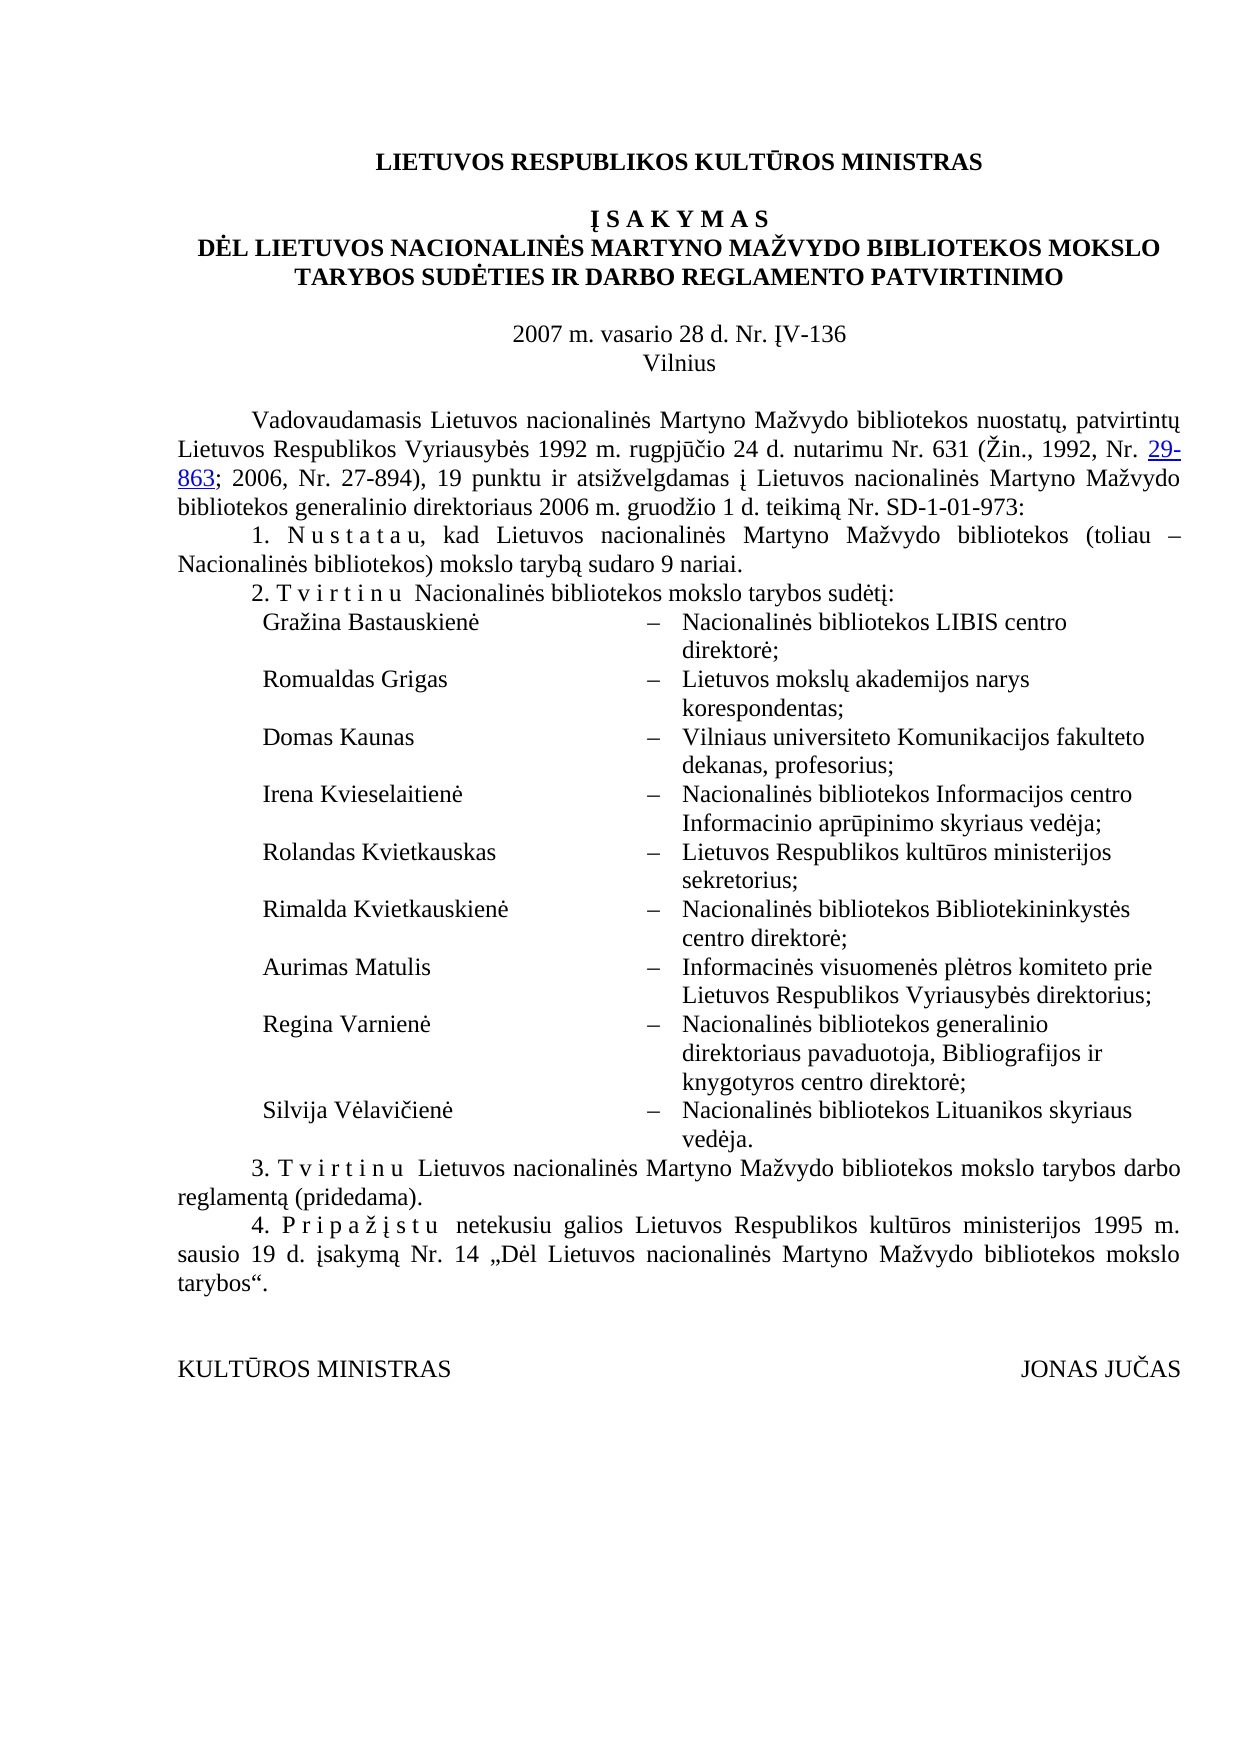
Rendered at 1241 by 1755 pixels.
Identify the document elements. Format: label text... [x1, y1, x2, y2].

table_cell Nacionalinės bibliotekos Lituanikos skyriaus vedėja. [671, 1096, 1181, 1153]
table_cell Lietuvos Respublikos kultūros ministerijos sekretorius; [671, 837, 1181, 894]
table_cell – [627, 837, 671, 894]
text DĖL LIETUVOS NACIONALINĖS MARTYNO MAŽVYDO BIBLIOTEKOS MOKSLO TARYBOS SUDĖTIES IR DARBO REGLAMENTO PATVIRTINIMO [177, 233, 1181, 291]
text KULTŪROS MINISTRAS JONAS JUČAS [177, 1354, 1181, 1383]
table_header – [627, 607, 671, 664]
table_cell – [627, 779, 671, 837]
table_cell – [627, 1096, 671, 1153]
text LIETUVOS RESPUBLIKOS KULTŪROS MINISTRAS [177, 147, 1181, 176]
text Vadovaudamasis Lietuvos nacionalinės Martyno Mažvydo bibliotekos nuostatų, patvirtintų Lietuvos Respublikos Vyriausybės 1992 m. rugpjūčio 24 d. nutarimu Nr. 631 (Žin., 1992, Nr. 29-863; 2006, Nr. 27-894), 19 punktu ir atsižvelgdamas į Lietuvos nacionalinės Martyno Mažvydo bibliotekos generalinio direktoriaus 2006 m. gruodžio 1 d. teikimą Nr. SD-1-01-973: [177, 406, 1181, 521]
text 3. Tvirtinu Lietuvos nacionalinės Martyno Mažvydo bibliotekos mokslo tarybos darbo reglamentą (pridedama). [177, 1153, 1181, 1211]
table_cell Lietuvos mokslų akademijos narys korespondentas; [671, 664, 1181, 722]
text 2007 m. vasario 28 d. Nr. ĮV-136 [177, 319, 1181, 348]
table_cell Irena Kvieselaitienė [177, 779, 627, 837]
table_cell Nacionalinės bibliotekos generalinio direktoriaus pavaduotoja, Bibliografijos ir knygotyros centro direktorė; [671, 1009, 1181, 1096]
table_header Gražina Bastauskienė [177, 607, 627, 664]
table_cell – [627, 722, 671, 779]
text Vilnius [177, 348, 1181, 377]
table_cell Rolandas Kvietkauskas [177, 837, 627, 894]
table_cell – [627, 1009, 671, 1096]
table_cell Romualdas Grigas [177, 664, 627, 722]
table_cell – [627, 952, 671, 1009]
table_cell Domas Kaunas [177, 722, 627, 779]
table_cell Regina Varnienė [177, 1009, 627, 1096]
text 1. Nustatau, kad Lietuvos nacionalinės Martyno Mažvydo bibliotekos (toliau – Nacionalinės bibliotekos) mokslo tarybą sudaro 9 nariai. [177, 521, 1181, 578]
text 2. Tvirtinu Nacionalinės bibliotekos mokslo tarybos sudėtį: [177, 578, 1181, 607]
text Į S A K Y M A S [177, 204, 1181, 233]
table_cell Aurimas Matulis [177, 952, 627, 1009]
table_cell Nacionalinės bibliotekos Bibliotekininkystės centro direktorė; [671, 894, 1181, 952]
table_cell – [627, 664, 671, 722]
table_cell Rimalda Kvietkauskienė [177, 894, 627, 952]
table_cell Vilniaus universiteto Komunikacijos fakulteto dekanas, profesorius; [671, 722, 1181, 779]
table_cell Nacionalinės bibliotekos Informacijos centro Informacinio aprūpinimo skyriaus vedėja; [671, 779, 1181, 837]
table_cell Informacinės visuomenės plėtros komiteto prie Lietuvos Respublikos Vyriausybės direktorius; [671, 952, 1181, 1009]
table_cell – [627, 894, 671, 952]
text 4. Pripažįstu netekusiu galios Lietuvos Respublikos kultūros ministerijos 1995 m. sausio 19 d. įsakymą Nr. 14 „Dėl Lietuvos nacionalinės Martyno Mažvydo bibliotekos mokslo tarybos“. [177, 1211, 1181, 1297]
table_cell Silvija Vėlavičienė [177, 1096, 627, 1153]
table_header Nacionalinės bibliotekos LIBIS centro direktorė; [671, 607, 1181, 664]
